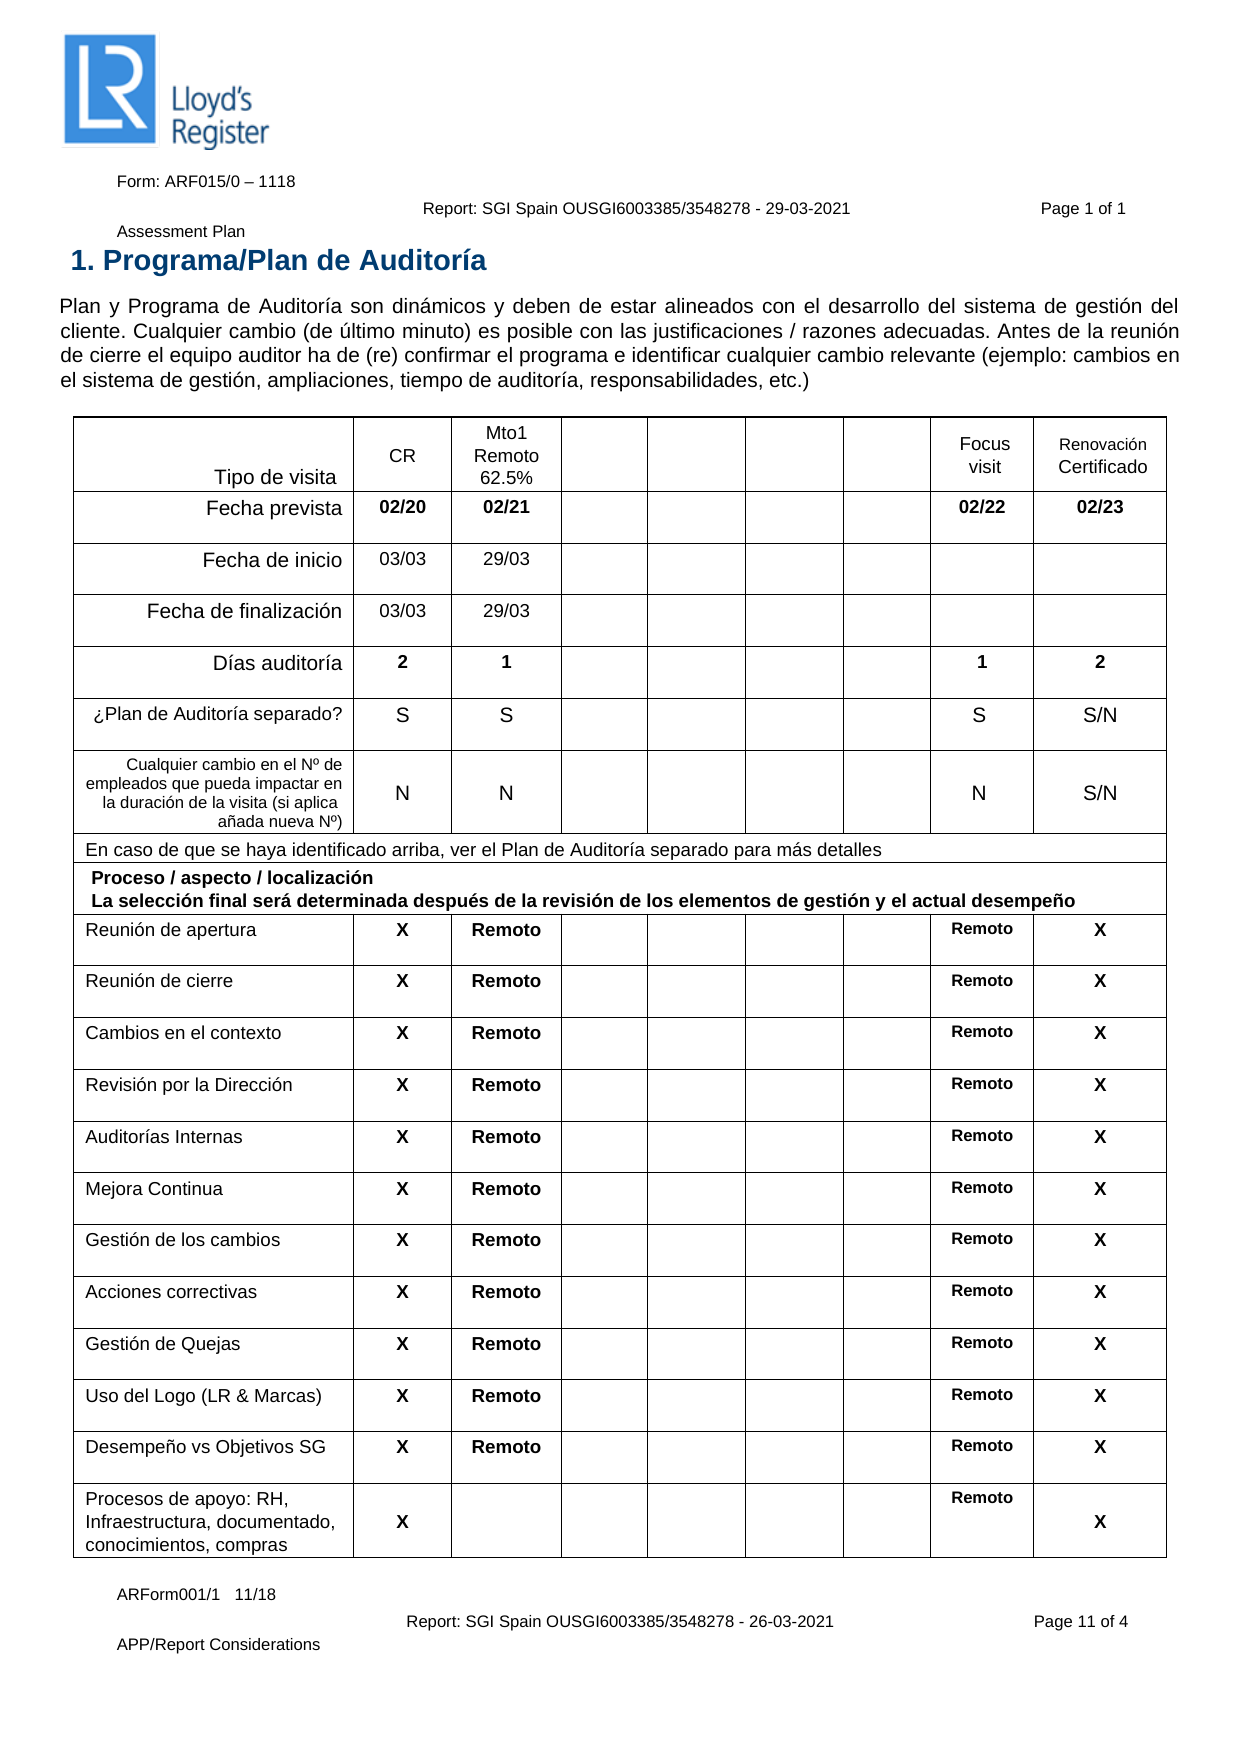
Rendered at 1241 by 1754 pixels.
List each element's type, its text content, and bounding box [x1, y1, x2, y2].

table_header [746, 418, 843, 491]
table_cell [746, 1484, 843, 1557]
table_cell [562, 751, 647, 833]
table_cell [746, 1380, 843, 1431]
table_cell X [354, 1277, 451, 1328]
table_cell Remoto [931, 1225, 1033, 1276]
table_cell [562, 595, 647, 646]
table_cell Remoto [931, 1173, 1033, 1224]
table_cell [746, 915, 843, 965]
table_cell Mejora Continua [74, 1173, 353, 1224]
table_cell [562, 1225, 647, 1276]
table_cell Fecha de inicio [74, 544, 353, 594]
table_cell 02/23 [1034, 492, 1166, 542]
table_cell [746, 966, 843, 1017]
table_cell X [354, 966, 451, 1017]
table_cell [648, 492, 745, 542]
table_cell [844, 544, 930, 594]
table_cell [844, 1380, 930, 1431]
table_header CR [354, 418, 451, 491]
table_cell X [1034, 1173, 1166, 1224]
table_cell [648, 915, 745, 965]
table_cell Días auditoría [74, 647, 353, 698]
table_cell 03/03 [354, 544, 451, 594]
text Form: ARF015/0 – 1118 [117, 172, 1181, 191]
table_cell X [1034, 1018, 1166, 1069]
table_cell [562, 647, 647, 698]
table_cell [844, 1070, 930, 1121]
table_header [562, 418, 647, 491]
table_cell [844, 1018, 930, 1069]
table_cell [648, 1122, 745, 1172]
table_cell Desempeño vs Objetivos SG [74, 1432, 353, 1483]
table_cell N [354, 751, 451, 833]
table_cell Acciones correctivas [74, 1277, 353, 1328]
table_cell Fecha de finalización [74, 595, 353, 646]
text Assessment Plan [117, 222, 1181, 241]
table_cell Remoto [931, 1484, 1033, 1557]
table_cell 29/03 [452, 544, 561, 594]
table_cell ¿Plan de Auditoría separado? [74, 699, 353, 749]
table_cell [648, 699, 745, 749]
table_cell [562, 966, 647, 1017]
table_cell Procesos de apoyo: RH, Infraestructura, documentado, conocimientos, compras [74, 1484, 353, 1557]
table_cell X [1034, 1277, 1166, 1328]
table_cell Reunión de cierre [74, 966, 353, 1017]
table_cell [844, 1173, 930, 1224]
table_cell Remoto [452, 1380, 561, 1431]
table_cell Remoto [452, 1277, 561, 1328]
table_header Mto1 Remoto 62.5% [452, 418, 561, 491]
table_cell [844, 492, 930, 542]
table_cell Remoto [931, 1432, 1033, 1483]
table_cell Remoto [452, 966, 561, 1017]
table_cell Remoto [452, 1070, 561, 1121]
table_cell Remoto [452, 1173, 561, 1224]
table_cell [746, 1225, 843, 1276]
table_cell Remoto [931, 915, 1033, 965]
table_cell [648, 1173, 745, 1224]
table_cell Cualquier cambio en el Nº de empleados que pueda impactar en la duración de la visita (si aplica añada nueva Nº) [74, 751, 353, 833]
table_cell [746, 595, 843, 646]
table_cell [746, 1070, 843, 1121]
table_cell [562, 699, 647, 749]
table_cell [1034, 595, 1166, 646]
table_cell [844, 1122, 930, 1172]
table_cell [648, 1484, 745, 1557]
table_cell [562, 1122, 647, 1172]
table_cell Cambios en el contexto [74, 1018, 353, 1069]
table_cell [648, 966, 745, 1017]
table_cell Remoto [452, 915, 561, 965]
table_cell [1034, 544, 1166, 594]
table_cell [562, 915, 647, 965]
table_cell 1 [931, 647, 1033, 698]
table_cell X [354, 1432, 451, 1483]
table_cell [562, 1484, 647, 1557]
table_cell X [354, 1329, 451, 1379]
table_cell Revisión por la Dirección [74, 1070, 353, 1121]
table_header [648, 418, 745, 491]
table_cell X [1034, 1380, 1166, 1431]
table_cell [648, 1018, 745, 1069]
table_cell [844, 1225, 930, 1276]
table_cell X [354, 1380, 451, 1431]
table_cell X [354, 1122, 451, 1172]
table_cell [844, 966, 930, 1017]
table_cell Remoto [931, 1329, 1033, 1379]
table_cell [746, 1122, 843, 1172]
table_cell [746, 1277, 843, 1328]
table_cell X [1034, 966, 1166, 1017]
table_cell [746, 1018, 843, 1069]
table_cell [746, 1173, 843, 1224]
table_cell [562, 1380, 647, 1431]
table_cell Remoto [931, 1380, 1033, 1431]
table_cell N [452, 751, 561, 833]
table_cell [844, 1484, 930, 1557]
table_header [844, 418, 930, 491]
table_cell [648, 751, 745, 833]
table_cell Remoto [452, 1225, 561, 1276]
table_cell 2 [354, 647, 451, 698]
table_cell 2 [1034, 647, 1166, 698]
table_cell X [1034, 1329, 1166, 1379]
table_cell [844, 647, 930, 698]
table_header Tipo de visita [74, 418, 353, 491]
table_cell S/N [1034, 699, 1166, 749]
table_cell [562, 1432, 647, 1483]
table_cell [844, 595, 930, 646]
table_cell S [452, 699, 561, 749]
table_cell [746, 1329, 843, 1379]
table_cell [746, 699, 843, 749]
table_cell X [1034, 1225, 1166, 1276]
table_cell [844, 1329, 930, 1379]
table_cell Remoto [931, 1122, 1033, 1172]
table_cell Remoto [931, 966, 1033, 1017]
table_cell [562, 1277, 647, 1328]
table_cell [844, 699, 930, 749]
table_cell 02/22 [931, 492, 1033, 542]
table_cell [562, 1070, 647, 1121]
table_cell [648, 1329, 745, 1379]
table_cell Remoto [452, 1122, 561, 1172]
table_cell [562, 1329, 647, 1379]
text Report: SGI Spain OUSGI6003385/3548278 - 29-03-2021 Page 1 of 1 [59, 192, 1181, 220]
table_cell [562, 492, 647, 542]
table_cell [562, 1018, 647, 1069]
table_cell [648, 595, 745, 646]
table_cell [746, 544, 843, 594]
table_cell [648, 1070, 745, 1121]
table_cell [648, 544, 745, 594]
table_cell Auditorías Internas [74, 1122, 353, 1172]
table_cell X [354, 1070, 451, 1121]
table_cell [844, 1277, 930, 1328]
table_cell X [354, 1018, 451, 1069]
table_cell [562, 1173, 647, 1224]
table_cell [648, 647, 745, 698]
table_cell Remoto [452, 1329, 561, 1379]
table_cell [452, 1484, 561, 1557]
table_cell [844, 915, 930, 965]
table_cell [746, 1432, 843, 1483]
table_cell 02/21 [452, 492, 561, 542]
table_cell X [1034, 1122, 1166, 1172]
table_cell [931, 595, 1033, 646]
table_cell [746, 647, 843, 698]
table_cell 03/03 [354, 595, 451, 646]
table_cell Fecha prevista [74, 492, 353, 542]
table_cell [648, 1380, 745, 1431]
table_cell Uso del Logo (LR & Marcas) [74, 1380, 353, 1431]
table_cell X [1034, 1432, 1166, 1483]
table_cell X [354, 1225, 451, 1276]
table_header Renovación Certificado [1034, 418, 1166, 491]
table_cell Remoto [452, 1018, 561, 1069]
subtitle 1. Programa/Plan de Auditoría [70, 243, 1181, 276]
table_cell Remoto [452, 1432, 561, 1483]
table_cell X [1034, 1070, 1166, 1121]
table_header Focus visit [931, 418, 1033, 491]
table_cell Gestión de Quejas [74, 1329, 353, 1379]
table_cell [746, 751, 843, 833]
table_cell [931, 544, 1033, 594]
table_cell [648, 1277, 745, 1328]
table_cell Remoto [931, 1018, 1033, 1069]
table_cell S [931, 699, 1033, 749]
table_cell X [354, 1173, 451, 1224]
table_cell X [354, 915, 451, 965]
table_cell Gestión de los cambios [74, 1225, 353, 1276]
table_cell X [1034, 915, 1166, 965]
table_cell 1 [452, 647, 561, 698]
table_cell N [931, 751, 1033, 833]
table_cell [844, 1432, 930, 1483]
table_cell [562, 544, 647, 594]
table_cell 29/03 [452, 595, 561, 646]
text Plan y Programa de Auditoría son dinámicos y deben de estar alineados con el desarrollo del sistema de gestión del cliente. Cualquier cambio (de último minuto) es posible con las justificaciones / razones adecuadas. Antes de la reunión de cierre el equipo auditor ha de (re) confirmar el programa e identificar cualquier cambio relevante (ejemplo: cambios en el sistema de gestión, ampliaciones, tiempo de auditoría, responsabilidades, etc.) [59, 293, 1181, 392]
table_cell En caso de que se haya identificado arriba, ver el Plan de Auditoría separado para más detalles [74, 834, 1166, 862]
table_cell X [354, 1484, 451, 1557]
table_cell [844, 751, 930, 833]
table_cell S/N [1034, 751, 1166, 833]
table_cell [648, 1225, 745, 1276]
table_cell S [354, 699, 451, 749]
table_cell [746, 492, 843, 542]
table_cell [648, 1432, 745, 1483]
table_cell X [1034, 1484, 1166, 1557]
table_cell Reunión de apertura [74, 915, 353, 965]
table_cell 02/20 [354, 492, 451, 542]
table_cell Remoto [931, 1070, 1033, 1121]
table_cell Remoto [931, 1277, 1033, 1328]
table_cell Proceso / aspecto / localización La selección final será determinada después de la revisión de los elementos de gestión y el actual desempeño [74, 863, 1166, 913]
